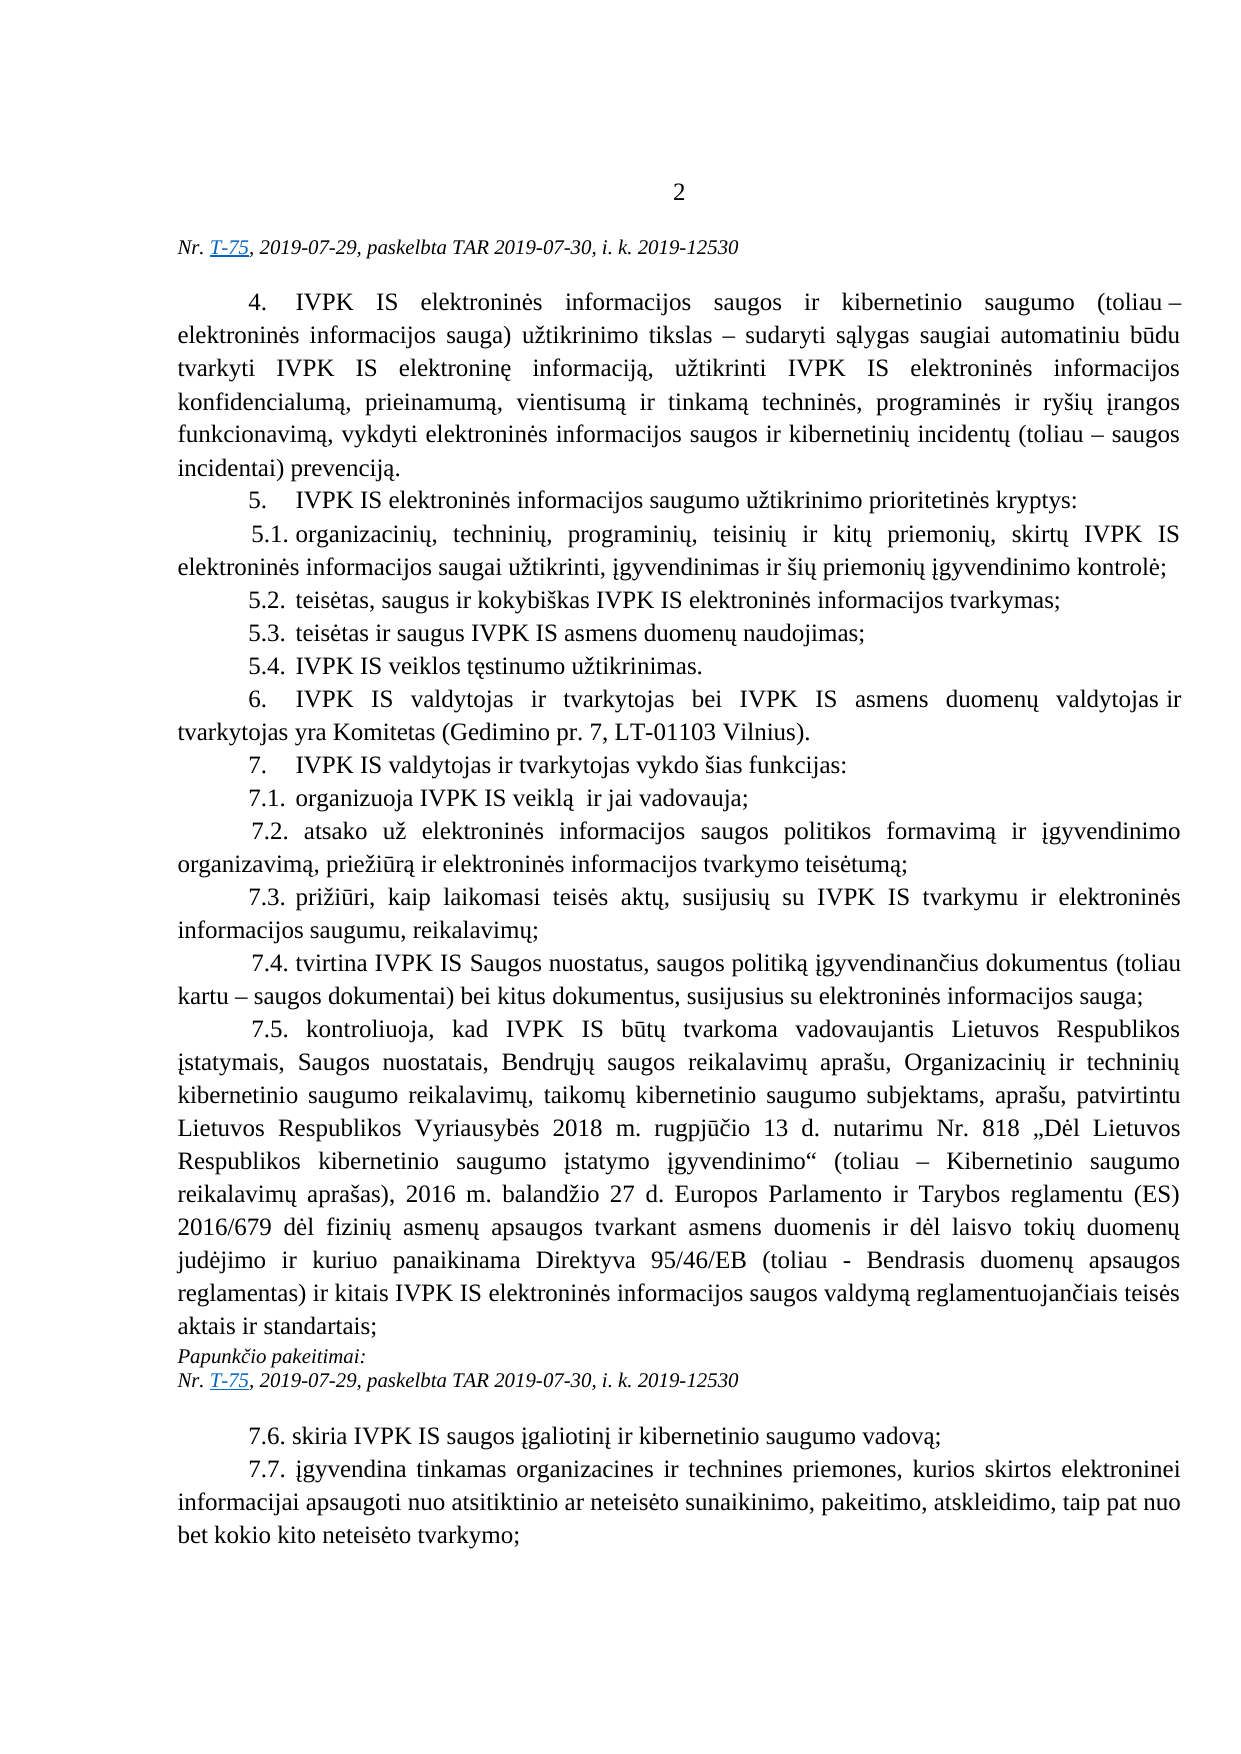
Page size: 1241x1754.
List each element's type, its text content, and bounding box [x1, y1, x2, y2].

text 5.4. IVPK IS veiklos tęstinumo užtikrinimas. [177, 651, 1181, 679]
text 7.7. įgyvendina tinkamas organizacines ir technines priemones, kurios skirtos elektroninei informacijai apsaugoti nuo atsitiktinio ar neteisėto sunaikinimo, pakeitimo, atskleidimo, taip pat nuo bet kokio kito neteisėto tvarkymo; [177, 1454, 1181, 1549]
text 7.4. tvirtina IVPK IS Saugos nuostatus, saugos politiką įgyvendinančius dokumentus (toliau kartu – saugos dokumentai) bei kitus dokumentus, susijusius su elektroninės informacijos sauga; [177, 948, 1181, 1010]
text 6. IVPK IS valdytojas ir tvarkytojas bei IVPK IS asmens duomenų valdytojas ir tvarkytojas yra Komitetas (Gedimino pr. 7, LT-01103 Vilnius). [177, 684, 1181, 746]
text 5.1. organizacinių, techninių, programinių, teisinių ir kitų priemonių, skirtų IVPK IS elektroninės informacijos saugai užtikrinti, įgyvendinimas ir šių priemonių įgyvendinimo kontrolė; [177, 519, 1181, 580]
text Nr. T-75, 2019-07-29, paskelbta TAR 2019-07-30, i. k. 2019-12530 [177, 1368, 1181, 1392]
text 4. IVPK IS elektroninės informacijos saugos ir kibernetinio saugumo (toliau – elektroninės informacijos sauga) užtikrinimo tikslas – sudaryti sąlygas saugiai automatiniu būdu tvarkyti IVPK IS elektroninę informaciją, užtikrinti IVPK IS elektroninės informacijos konfidencialumą, prieinamumą, vientisumą ir tinkamą techninės, programinės ir ryšių įrangos funkcionavimą, vykdyti elektroninės informacijos saugos ir kibernetinių incidentų (toliau – saugos incidentai) prevenciją. [177, 287, 1181, 481]
text 5. IVPK IS elektroninės informacijos saugumo užtikrinimo prioritetinės kryptys: [177, 486, 1181, 514]
text 7.6. skiria IVPK IS saugos įgaliotinį ir kibernetinio saugumo vadovą; [177, 1421, 1181, 1450]
text 7. IVPK IS valdytojas ir tvarkytojas vykdo šias funkcijas: [177, 750, 1181, 778]
text 7.1. organizuoja IVPK IS veiklą ir jai vadovauja; [177, 783, 1181, 812]
text 5.3. teisėtas ir saugus IVPK IS asmens duomenų naudojimas; [177, 618, 1181, 646]
text 7.2. atsako už elektroninės informacijos saugos politikos formavimą ir įgyvendinimo organizavimą, priežiūrą ir elektroninės informacijos tvarkymo teisėtumą; [177, 816, 1181, 878]
text 7.3. prižiūri, kaip laikomasi teisės aktų, susijusių su IVPK IS tvarkymu ir elektroninės informacijos saugumu, reikalavimų; [177, 882, 1181, 944]
text Papunkčio pakeitimai: [177, 1344, 1181, 1368]
text 7.5. kontroliuoja, kad IVPK IS būtų tvarkoma vadovaujantis Lietuvos Respublikos įstatymais, Saugos nuostatais, Bendrųjų saugos reikalavimų aprašu, Organizacinių ir techninių kibernetinio saugumo reikalavimų, taikomų kibernetinio saugumo subjektams, aprašu, patvirtintu Lietuvos Respublikos Vyriausybės 2018 m. rugpjūčio 13 d. nutarimu Nr. 818 „Dėl Lietuvos Respublikos kibernetinio saugumo įstatymo įgyvendinimo“ (toliau – Kibernetinio saugumo reikalavimų aprašas), 2016 m. balandžio 27 d. Europos Parlamento ir Tarybos reglamentu (ES) 2016/679 dėl fizinių asmenų apsaugos tvarkant asmens duomenis ir dėl laisvo tokių duomenų judėjimo ir kuriuo panaikinama Direktyva 95/46/EB (toliau - Bendrasis duomenų apsaugos reglamentas) ir kitais IVPK IS elektroninės informacijos saugos valdymą reglamentuojančiais teisės aktais ir standartais; [177, 1014, 1181, 1340]
text 5.2. teisėtas, saugus ir kokybiškas IVPK IS elektroninės informacijos tvarkymas; [177, 585, 1181, 613]
text Nr. T-75, 2019-07-29, paskelbta TAR 2019-07-30, i. k. 2019-12530 [177, 235, 1181, 259]
